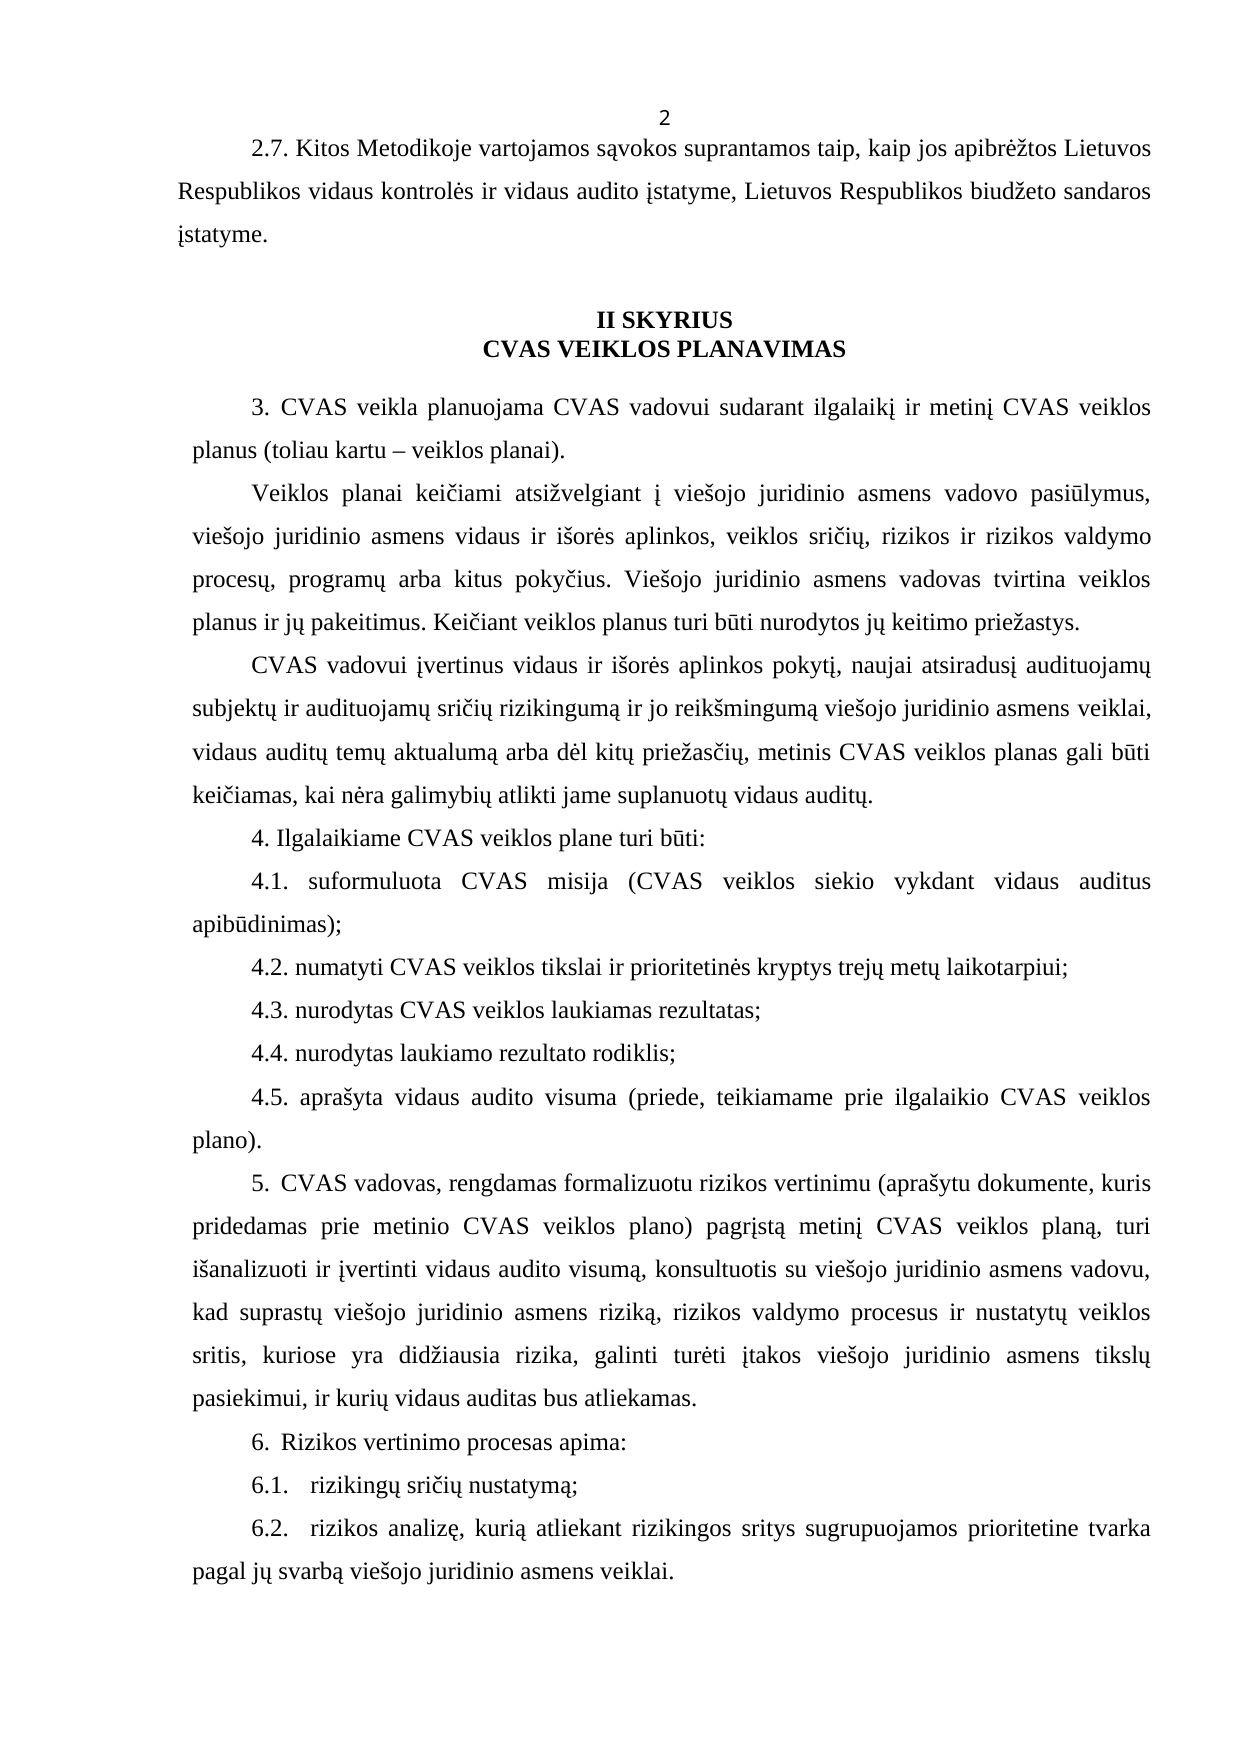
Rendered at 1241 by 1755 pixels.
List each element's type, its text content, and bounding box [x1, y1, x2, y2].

text 6. Rizikos vertinimo procesas apima: [222, 1427, 1152, 1455]
text CVAS VEIKLOS PLANAVIMAS [177, 334, 1152, 363]
text 3. CVAS veikla planuojama CVAS vadovui sudarant ilgalaikį ir metinį CVAS veiklos planus (toliau kartu – veiklos planai). [192, 392, 1152, 463]
text 4.2. numatyti CVAS veiklos tikslai ir prioritetinės kryptys trejų metų laikotarpiui; [192, 952, 1152, 981]
text 5. CVAS vadovas, rengdamas formalizuotu rizikos vertinimu (aprašytu dokumente, kuris pridedamas prie metinio CVAS veiklos plano) pagrįstą metinį CVAS veiklos planą, turi išanalizuoti ir įvertinti vidaus audito visumą, konsultuotis su viešojo juridinio asmens vadovu, kad suprastų viešojo juridinio asmens riziką, rizikos valdymo procesus ir nustatytų veiklos sritis, kuriose yra didžiausia rizika, galinti turėti įtakos viešojo juridinio asmens tikslų pasiekimui, ir kurių vidaus auditas bus atliekamas. [192, 1168, 1152, 1412]
text 4. Ilgalaikiame CVAS veiklos plane turi būti: [192, 823, 1152, 852]
text 2.7. Kitos Metodikoje vartojamos sąvokos suprantamos taip, kaip jos apibrėžtos Lietuvos Respublikos vidaus kontrolės ir vidaus audito įstatyme, Lietuvos Respublikos biudžeto sandaros įstatyme. [177, 133, 1152, 248]
text 4.4. nurodytas laukiamo rezultato rodiklis; [192, 1038, 1152, 1067]
text 4.5. aprašyta vidaus audito visuma (priede, teikiamame prie ilgalaikio CVAS veiklos plano). [192, 1082, 1152, 1153]
text 4.3. nurodytas CVAS veiklos laukiamas rezultatas; [192, 995, 1152, 1024]
text CVAS vadovui įvertinus vidaus ir išorės aplinkos pokytį, naujai atsiradusį audituojamų subjektų ir audituojamų sričių rizikingumą ir jo reikšmingumą viešojo juridinio asmens veiklai, vidaus auditų temų aktualumą arba dėl kitų priežasčių, metinis CVAS veiklos planas gali būti keičiamas, kai nėra galimybių atlikti jame suplanuotų vidaus auditų. [192, 650, 1152, 808]
text Veiklos planai keičiami atsižvelgiant į viešojo juridinio asmens vadovo pasiūlymus, viešojo juridinio asmens vidaus ir išorės aplinkos, veiklos sričių, rizikos ir rizikos valdymo procesų, programų arba kitus pokyčius. Viešojo juridinio asmens vadovas tvirtina veiklos planus ir jų pakeitimus. Keičiant veiklos planus turi būti nurodytos jų keitimo priežastys. [192, 478, 1152, 636]
text 6.2. rizikos analizę, kurią atliekant rizikingos sritys sugrupuojamos prioritetine tvarka pagal jų svarbą viešojo juridinio asmens veiklai. [192, 1513, 1152, 1585]
text II SKYRIUS [177, 305, 1152, 334]
text 4.1. suformuluota CVAS misija (CVAS veiklos siekio vykdant vidaus auditus apibūdinimas); [192, 866, 1152, 938]
text 6.1. rizikingų sričių nustatymą; [192, 1470, 1152, 1498]
